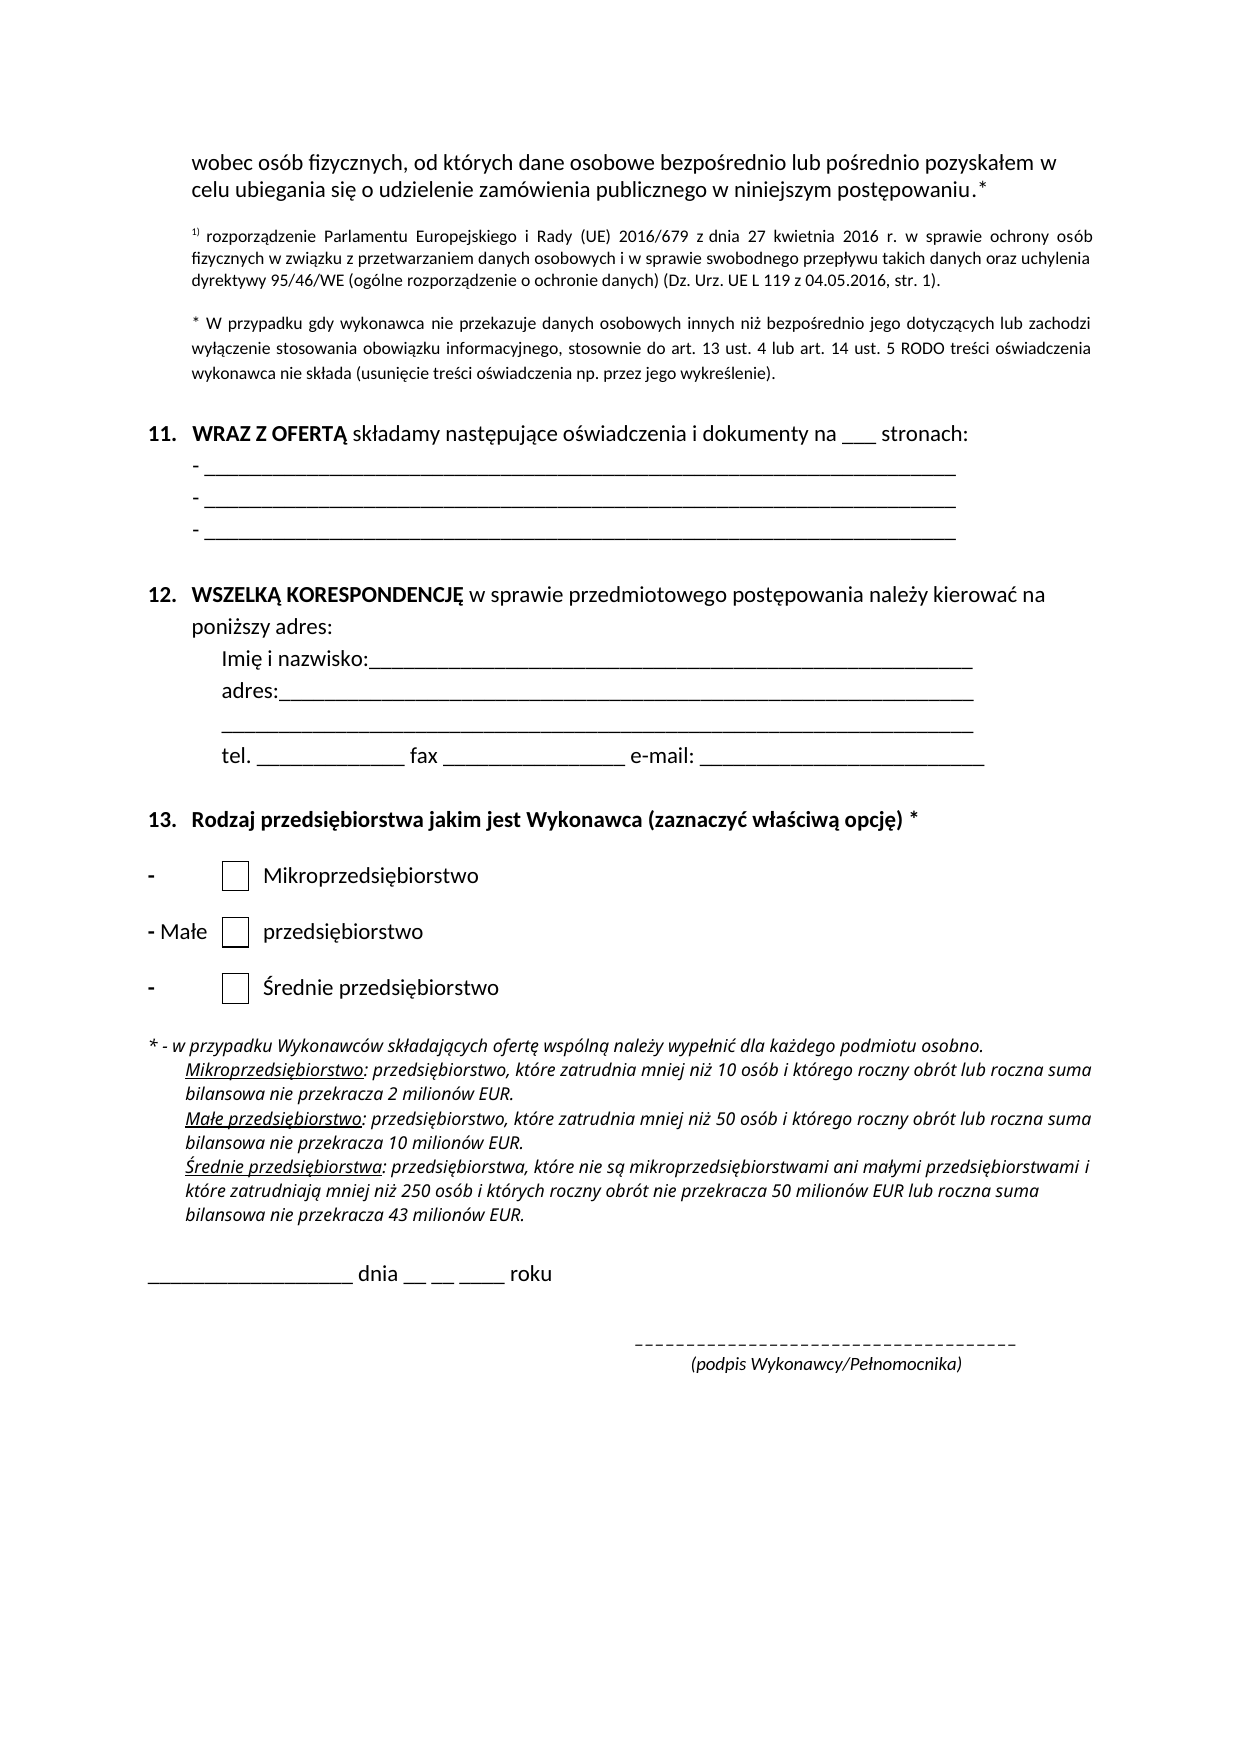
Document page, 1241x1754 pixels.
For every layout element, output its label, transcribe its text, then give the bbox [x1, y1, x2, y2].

table_header [223, 862, 248, 890]
text - __________________________________________________________________ [148, 515, 1093, 543]
table_header [223, 918, 248, 946]
text (podpis Wykonawcy/Pełnomocnika) [148, 1352, 1093, 1375]
list WSZELKĄ KORESPONDENCJĘ w sprawie przedmiotowego postępowania należy kierować na poniższy adres: [148, 580, 1093, 640]
text _____________________________________ [148, 1323, 1093, 1349]
list 1) rozporządzenie Parlamentu Europejskiego i Rady (UE) 2016/679 z dnia 27 kwietnia 2016 r. w sprawie ochrony osób fizycznych w związku z przetwarzaniem danych osobowych i w sprawie swobodnego przepływu takich danych oraz uchylenia dyrektywy 95/46/WE (ogólne rozporządzenie o ochronie danych) (Dz. Urz. UE L 119 z 04.05.2016, str. 1). [148, 225, 1093, 290]
text Małe przedsiębiorstwo: przedsiębiorstwo, które zatrudnia mniej niż 50 osób i którego roczny obrót lub roczna suma bilansowa nie przekracza 10 milionów EUR. [185, 1106, 1093, 1154]
list Rodzaj przedsiębiorstwa jakim jest Wykonawca (zaznaczyć właściwą opcję) * [148, 805, 1093, 833]
text - Średnie przedsiębiorstwo [249, 973, 1093, 1001]
text [148, 861, 222, 889]
text przedsiębiorstwo [249, 917, 1093, 945]
text [148, 973, 222, 1001]
list wobec osób fizycznych, od których dane osobowe bezpośrednio lub pośrednio pozyskałem w celu ubiegania się o udzielenie zamówienia publicznego w niniejszym postępowaniu.* [148, 148, 1093, 204]
table_header [223, 974, 248, 1002]
text Imię i nazwisko:_____________________________________________________ [221, 644, 1093, 672]
text __________________________________________________________________ [221, 708, 1093, 737]
text Mikroprzedsiębiorstwo: przedsiębiorstwo, które zatrudnia mniej niż 10 osób i którego roczny obrót lub roczna suma bilansowa nie przekracza 2 milionów EUR. [185, 1058, 1093, 1106]
text tel. _____________ fax ________________ e-mail: _________________________ [221, 741, 1093, 769]
list WRAZ Z OFERTĄ składamy następujące oświadczenia i dokumenty na ___ stronach: [148, 419, 1093, 447]
text - Mikroprzedsiębiorstwo [249, 861, 1093, 889]
text __________________ dnia __ __ ____ roku [148, 1259, 1093, 1287]
list * W przypadku gdy wykonawca nie przekazuje danych osobowych innych niż bezpośrednio jego dotyczących lub zachodzi wyłączenie stosowania obowiązku informacyjnego, stosownie do art. 13 ust. 4 lub art. 14 ust. 5 RODO treści oświadczenia wykonawca nie składa (usunięcie treści oświadczenia np. przez jego wykreślenie). [148, 312, 1093, 383]
text - Małe [148, 917, 222, 945]
text - __________________________________________________________________ [148, 483, 1093, 511]
text - __________________________________________________________________ [192, 451, 1093, 479]
text * - w przypadku Wykonawców składających ofertę wspólną należy wypełnić dla każdego podmiotu osobno. [148, 1033, 1093, 1058]
text adres:_____________________________________________________________ [221, 676, 1093, 704]
text Średnie przedsiębiorstwa: przedsiębiorstwa, które nie są mikroprzedsiębiorstwami ani małymi przedsiębiorstwami i które zatrudniają mniej niż 250 osób i których roczny obrót nie przekracza 50 milionów EUR lub roczna suma bilansowa nie przekracza 43 milionów EUR. [185, 1154, 1093, 1227]
